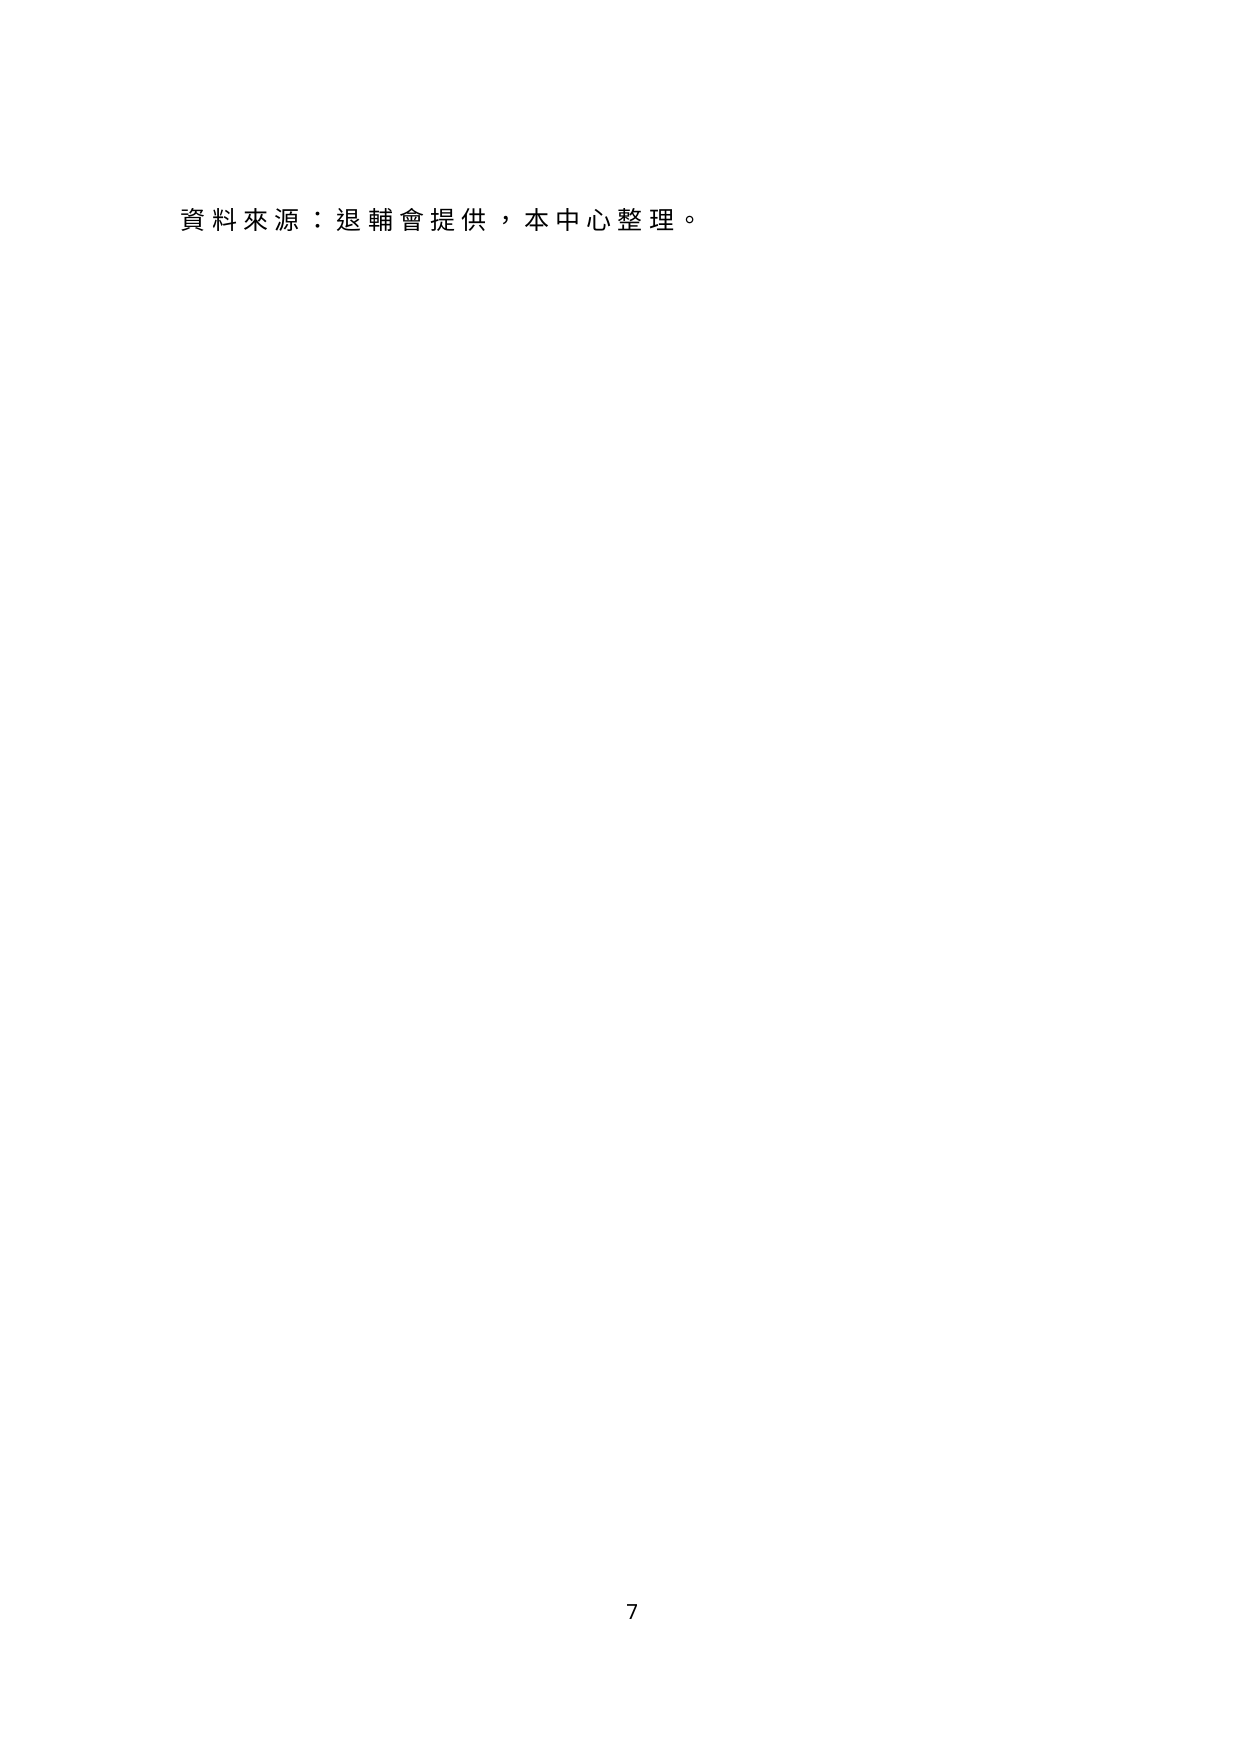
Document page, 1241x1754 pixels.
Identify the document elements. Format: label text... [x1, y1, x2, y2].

text 資料來源：退輔會提供，本中心整理。 [176, 177, 1066, 240]
